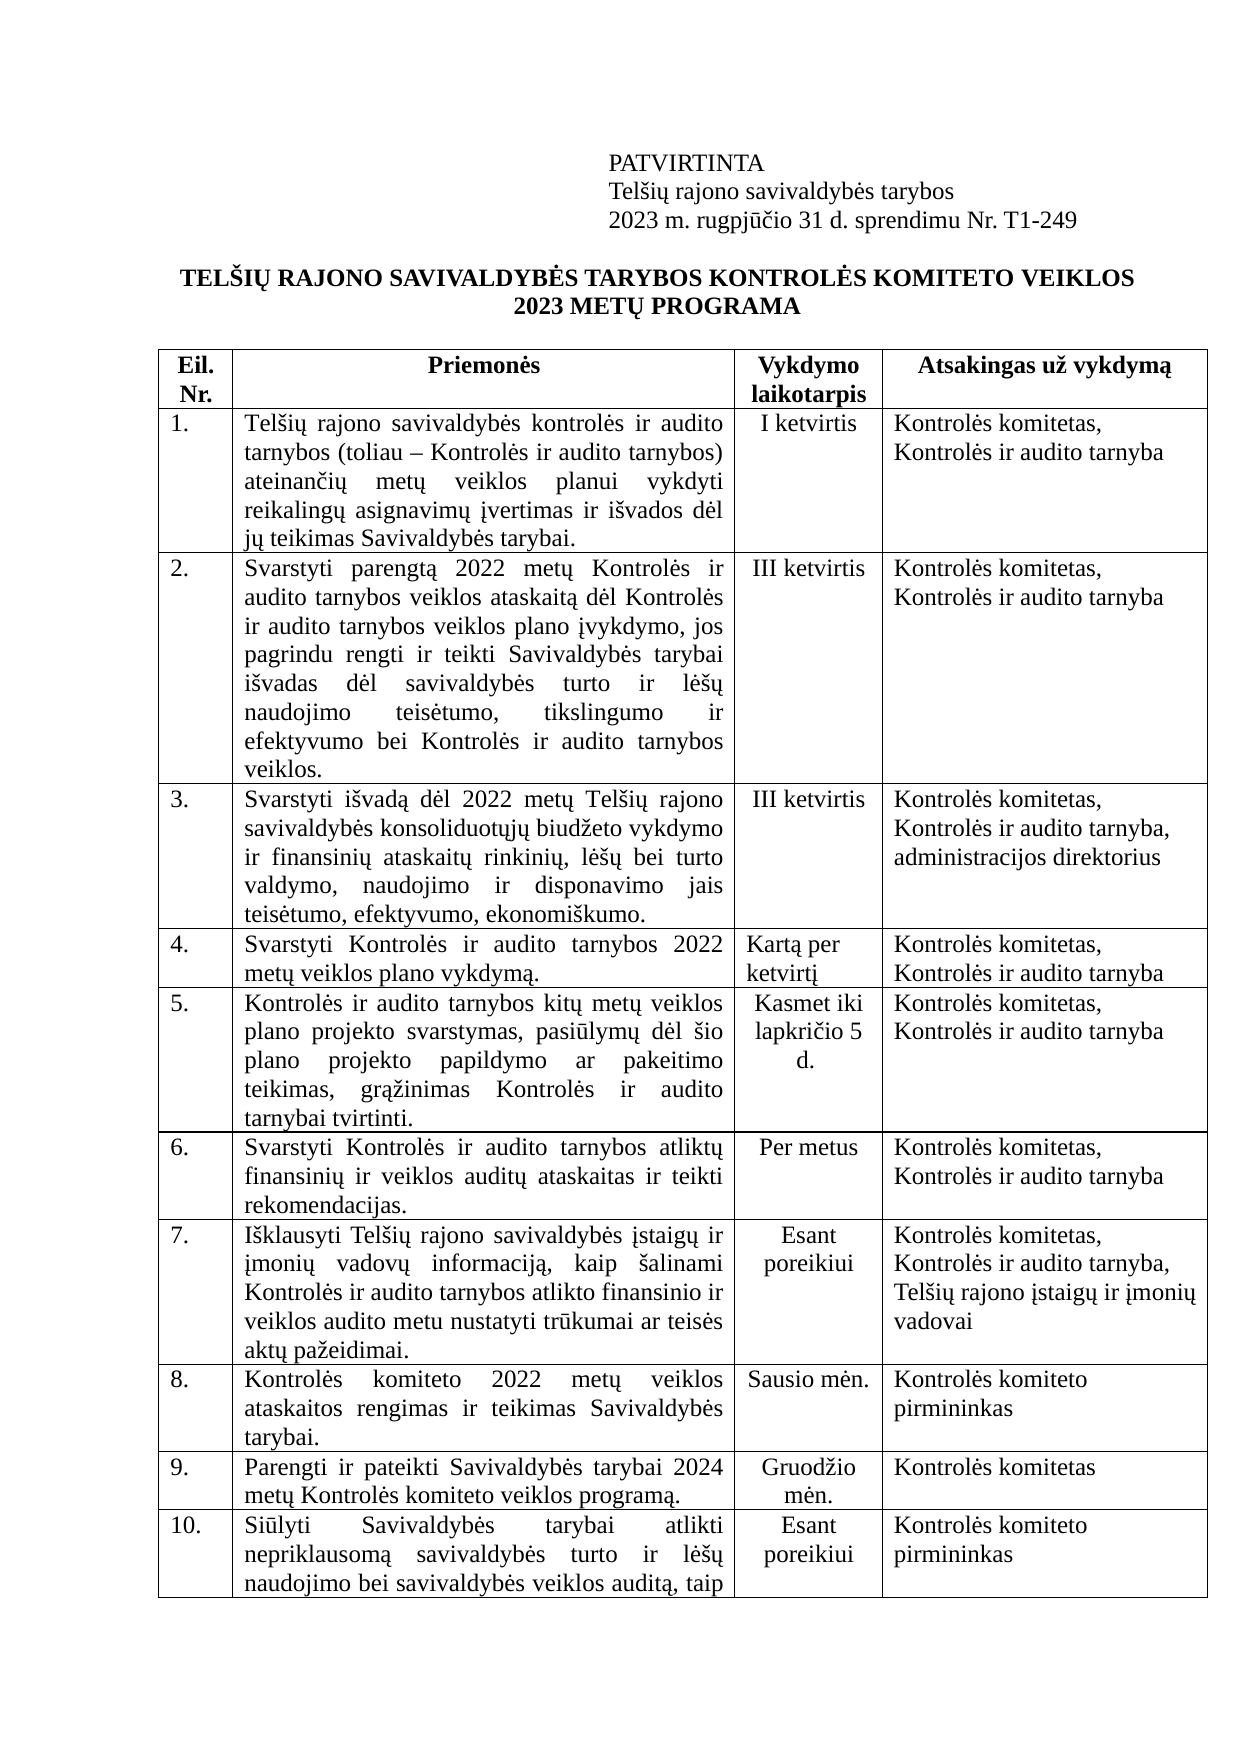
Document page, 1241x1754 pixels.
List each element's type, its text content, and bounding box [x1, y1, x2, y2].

table_cell Kontrolės komitetas, Kontrolės ir audito tarnyba [883, 988, 1207, 1131]
table_cell Parengti ir pateikti Savivaldybės tarybai 2024 metų Kontrolės komiteto veiklos programą. [233, 1452, 734, 1509]
text Telšių rajono savivaldybės tarybos [177, 176, 1137, 205]
table_cell Kontrolės komiteto pirmininkas [883, 1365, 1207, 1451]
table_cell 7. [159, 1220, 232, 1363]
table_cell Kasmet iki lapkričio 5 d. [735, 988, 882, 1131]
table_cell Kontrolės komitetas, Kontrolės ir audito tarnyba, Telšių rajono įstaigų ir įmonių vadovai [883, 1220, 1207, 1363]
table_cell Per metus [735, 1133, 882, 1219]
table_cell Kontrolės komiteto 2022 metų veiklos ataskaitos rengimas ir teikimas Savivaldybės tarybai. [233, 1365, 734, 1451]
table_cell 3. [159, 784, 232, 928]
text 2023 m. rugpjūčio 31 d. sprendimu Nr. T1-249 [177, 205, 1137, 234]
table_cell III ketvirtis [735, 553, 882, 783]
table_cell Kontrolės komiteto pirmininkas [883, 1510, 1207, 1597]
table_header Eil. Nr. [159, 350, 232, 407]
table_cell I ketvirtis [735, 409, 882, 552]
table_cell Esant poreikiui [735, 1510, 882, 1597]
table_cell III ketvirtis [735, 784, 882, 928]
table_cell 4. [159, 929, 232, 987]
table_cell Kontrolės komitetas, Kontrolės ir audito tarnyba, administracijos direktorius [883, 784, 1207, 928]
table_cell Svarstyti išvadą dėl 2022 metų Telšių rajono savivaldybės konsoliduotųjų biudžeto vykdymo ir finansinių ataskaitų rinkinių, lėšų bei turto valdymo, naudojimo ir disponavimo jais teisėtumo, efektyvumo, ekonomiškumo. [233, 784, 734, 928]
table_cell Sausio mėn. [735, 1365, 882, 1451]
table_cell Kontrolės ir audito tarnybos kitų metų veiklos plano projekto svarstymas, pasiūlymų dėl šio plano projekto papildymo ar pakeitimo teikimas, grąžinimas Kontrolės ir audito tarnybai tvirtinti. [233, 988, 734, 1131]
table_cell Išklausyti Telšių rajono savivaldybės įstaigų ir įmonių vadovų informaciją, kaip šalinami Kontrolės ir audito tarnybos atlikto finansinio ir veiklos audito metu nustatyti trūkumai ar teisės aktų pažeidimai. [233, 1220, 734, 1363]
table_cell Svarstyti Kontrolės ir audito tarnybos atliktų finansinių ir veiklos auditų ataskaitas ir teikti rekomendacijas. [233, 1133, 734, 1219]
table_cell Kontrolės komitetas [883, 1452, 1207, 1509]
table_cell Kartą per ketvirtį [735, 929, 882, 987]
table_cell Esant poreikiui [735, 1220, 882, 1363]
table_cell Kontrolės komitetas, Kontrolės ir audito tarnyba [883, 409, 1207, 552]
table_cell Svarstyti parengtą 2022 metų Kontrolės ir audito tarnybos veiklos ataskaitą dėl Kontrolės ir audito tarnybos veiklos plano įvykdymo, jos pagrindu rengti ir teikti Savivaldybės tarybai išvadas dėl savivaldybės turto ir lėšų naudojimo teisėtumo, tikslingumo ir efektyvumo bei Kontrolės ir audito tarnybos veiklos. [233, 553, 734, 783]
table_cell 2. [159, 553, 232, 783]
table_cell 6. [159, 1133, 232, 1219]
table_cell Svarstyti Kontrolės ir audito tarnybos 2022 metų veiklos plano vykdymą. [233, 929, 734, 987]
table_cell Gruodžio mėn. [735, 1452, 882, 1509]
table_header Priemonės [233, 350, 734, 407]
text TELŠIŲ RAJONO SAVIVALDYBĖS TARYBOS KONTROLĖS KOMITETO VEIKLOS 2023 METŲ PROGRAMA [177, 263, 1137, 320]
table_cell 1. [159, 409, 232, 552]
table_cell 10. [159, 1510, 232, 1597]
table_cell Kontrolės komitetas, Kontrolės ir audito tarnyba [883, 1133, 1207, 1219]
table_cell Siūlyti Savivaldybės tarybai atlikti nepriklausomą savivaldybės turto ir lėšų naudojimo bei savivaldybės veiklos auditą, taip [233, 1510, 734, 1597]
table_cell 5. [159, 988, 232, 1131]
table_header Vykdymo laikotarpis [735, 350, 882, 407]
table_header Atsakingas už vykdymą [883, 350, 1207, 407]
table_cell 8. [159, 1365, 232, 1451]
table_cell Telšių rajono savivaldybės kontrolės ir audito tarnybos (toliau – Kontrolės ir audito tarnybos) ateinančių metų veiklos planui vykdyti reikalingų asignavimų įvertimas ir išvados dėl jų teikimas Savivaldybės tarybai. [233, 409, 734, 552]
table_cell Kontrolės komitetas, Kontrolės ir audito tarnyba [883, 929, 1207, 987]
table_cell Kontrolės komitetas, Kontrolės ir audito tarnyba [883, 553, 1207, 783]
table_cell 9. [159, 1452, 232, 1509]
text PATVIRTINTA [177, 148, 1137, 176]
